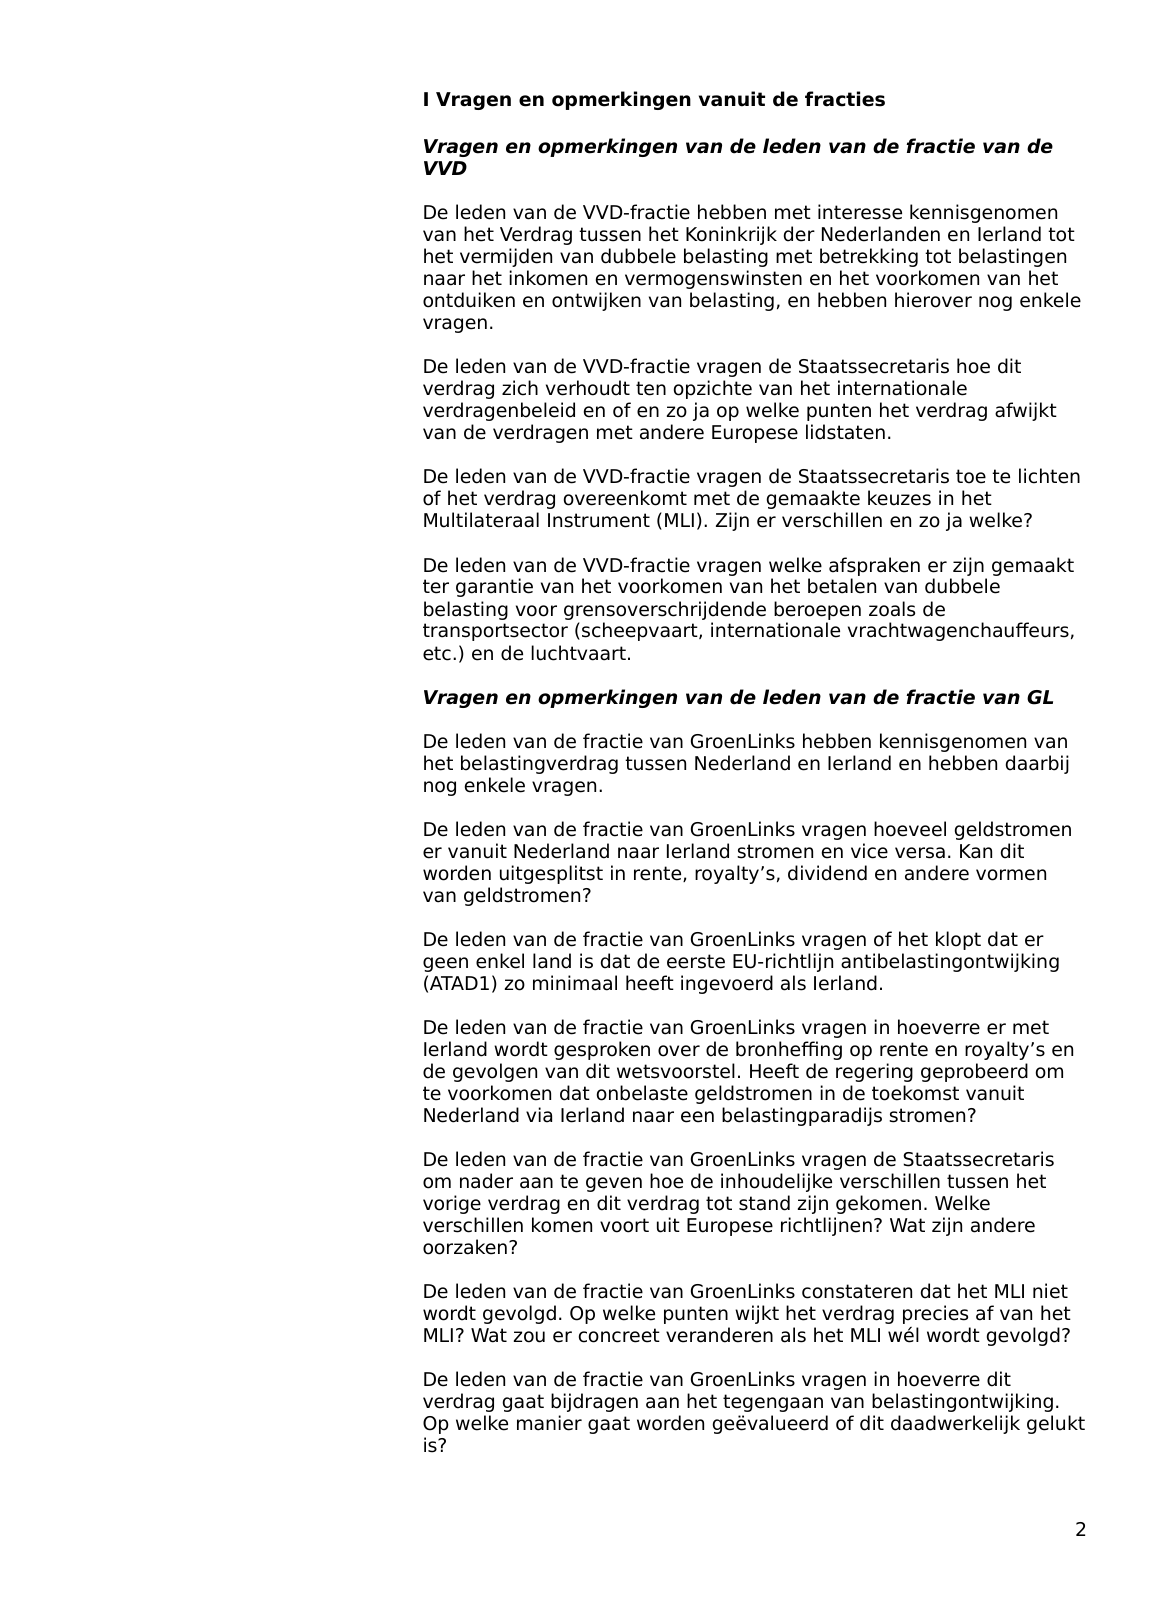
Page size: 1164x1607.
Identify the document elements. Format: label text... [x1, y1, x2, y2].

text De leden van de fractie van GroenLinks hebben kennisgenomen van het belastingverdrag tussen Nederland en Ierland en hebben daarbij nog enkele vragen. [422, 731, 1087, 797]
text De leden van de fractie van GroenLinks vragen in hoeverre er met Ierland wordt gesproken over de bronheffing op rente en royalty’s en de gevolgen van dit wetsvoorstel. Heeft de regering geprobeerd om te voorkomen dat onbelaste geldstromen in de toekomst vanuit Nederland via Ierland naar een belastingparadijs stromen? [422, 1017, 1087, 1127]
text De leden van de VVD-fractie vragen welke afspraken er zijn gemaakt ter garantie van het voorkomen van het betalen van dubbele belasting voor grensoverschrijdende beroepen zoals de transportsector (scheepvaart, internationale vrachtwagenchauffeurs, etc.) en de luchtvaart. [422, 554, 1087, 664]
subtitle Vragen en opmerkingen van de leden van de fractie van GL [422, 687, 1087, 708]
text De leden van de VVD-fractie vragen de Staatssecretaris toe te lichten of het verdrag overeenkomt met de gemaakte keuzes in het Multilateraal Instrument (MLI). Zijn er verschillen en zo ja welke? [422, 466, 1087, 532]
subtitle Vragen en opmerkingen van de leden van de fractie van de VVD [422, 136, 1087, 180]
text De leden van de fractie van GroenLinks vragen de Staatssecretaris om nader aan te geven hoe de inhoudelijke verschillen tussen het vorige verdrag en dit verdrag tot stand zijn gekomen. Welke verschillen komen voort uit Europese richtlijnen? Wat zijn andere oorzaken? [422, 1149, 1087, 1259]
text De leden van de VVD-fractie hebben met interesse kennisgenomen van het Verdrag tussen het Koninkrijk der Nederlanden en Ierland tot het vermijden van dubbele belasting met betrekking tot belastingen naar het inkomen en vermogenswinsten en het voorkomen van het ontduiken en ontwijken van belasting, en hebben hierover nog enkele vragen. [422, 202, 1087, 334]
text De leden van de fractie van GroenLinks vragen in hoeverre dit verdrag gaat bijdragen aan het tegengaan van belastingontwijking. Op welke manier gaat worden geëvalueerd of dit daadwerkelijk gelukt is? [422, 1369, 1087, 1457]
text De leden van de fractie van GroenLinks vragen of het klopt dat er geen enkel land is dat de eerste EU-richtlijn antibelastingontwijking (ATAD1) zo minimaal heeft ingevoerd als Ierland. [422, 929, 1087, 995]
text De leden van de fractie van GroenLinks vragen hoeveel geldstromen er vanuit Nederland naar Ierland stromen en vice versa. Kan dit worden uitgesplitst in rente, royalty’s, dividend en andere vormen van geldstromen? [422, 819, 1087, 907]
text De leden van de VVD-fractie vragen de Staatssecretaris hoe dit verdrag zich verhoudt ten opzichte van het internationale verdragenbeleid en of en zo ja op welke punten het verdrag afwijkt van de verdragen met andere Europese lidstaten. [422, 356, 1087, 444]
subtitle I Vragen en opmerkingen vanuit de fracties [422, 89, 1087, 111]
text De leden van de fractie van GroenLinks constateren dat het MLI niet wordt gevolgd. Op welke punten wijkt het verdrag precies af van het MLI? Wat zou er concreet veranderen als het MLI wél wordt gevolgd? [422, 1281, 1087, 1347]
